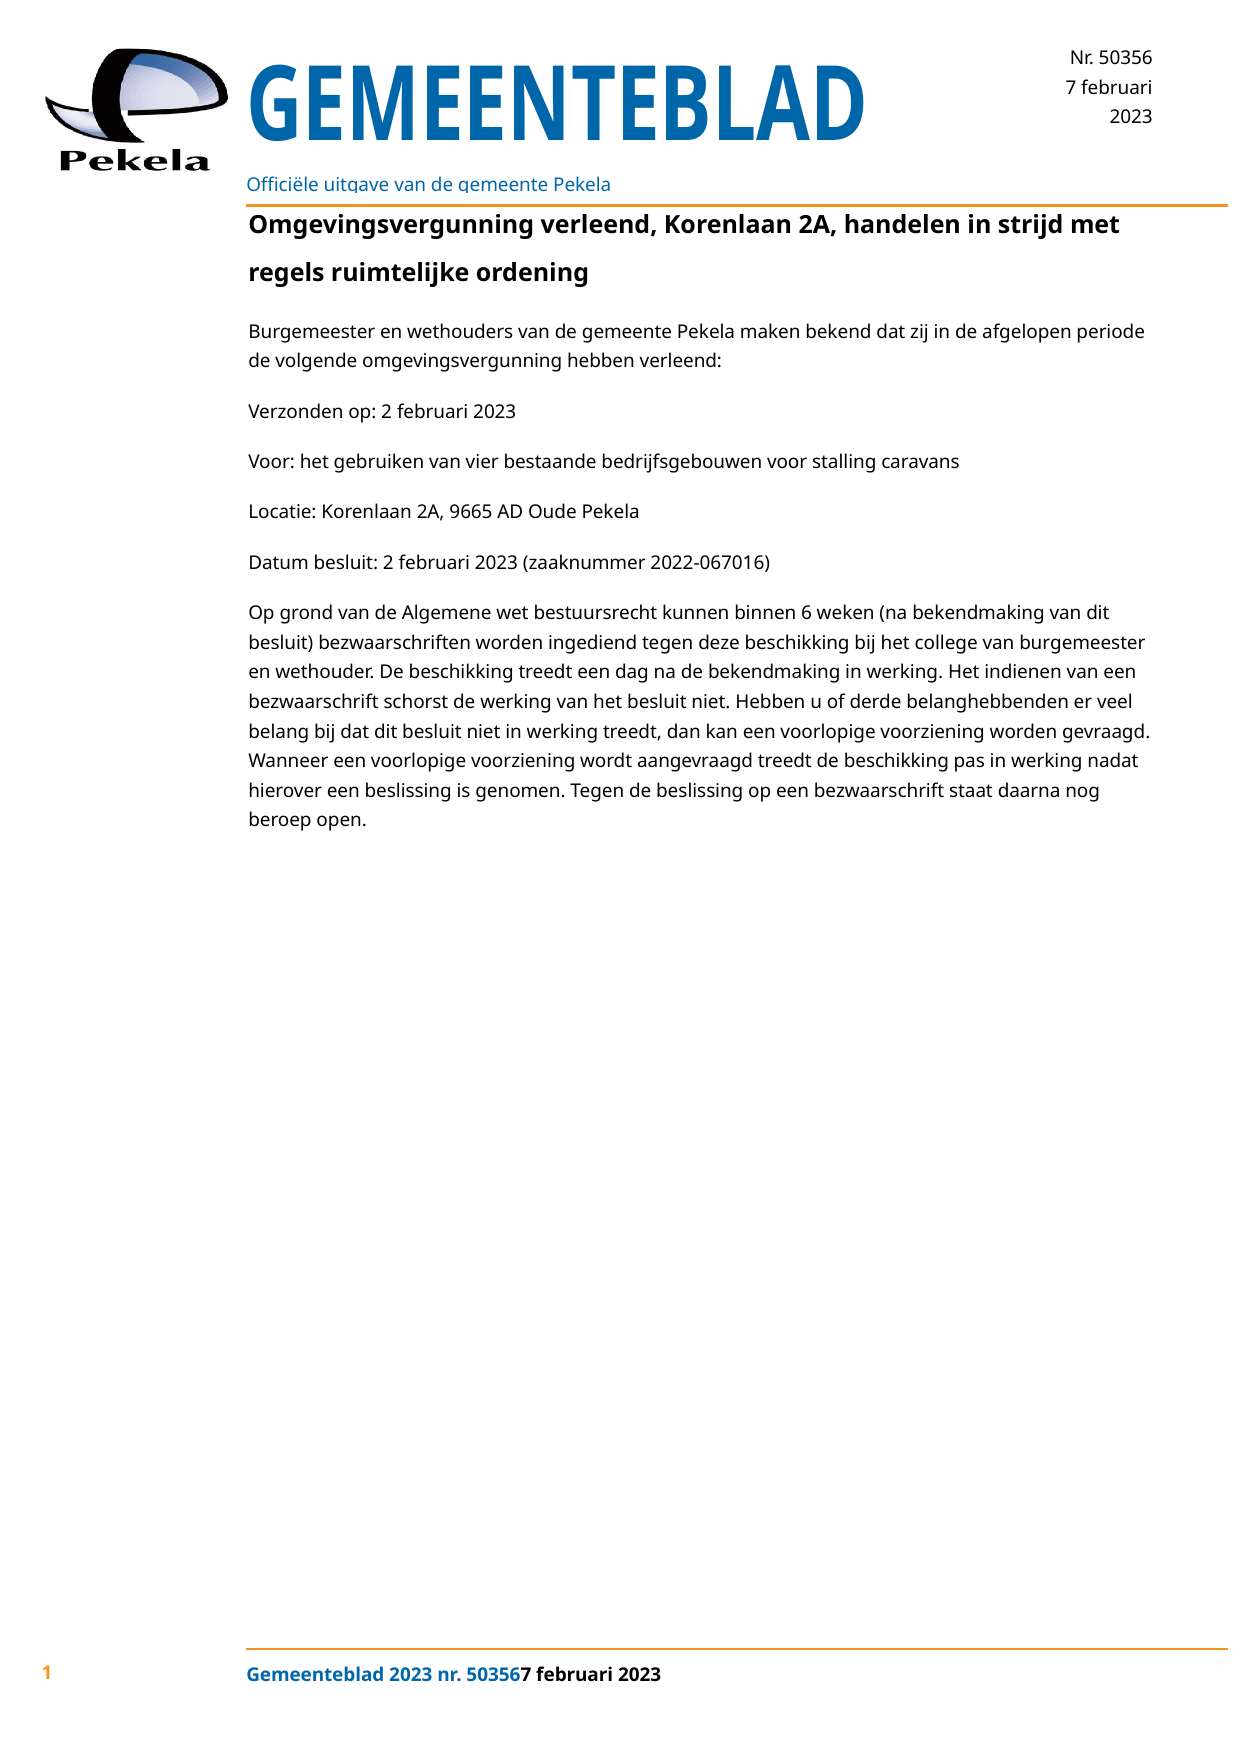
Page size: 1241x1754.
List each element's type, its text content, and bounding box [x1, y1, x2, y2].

text Datum besluit: 2 februari 2023 (zaaknummer 2022-067016) [248, 549, 1152, 575]
text Verzonden op: 2 februari 2023 [248, 398, 1152, 424]
picture [41, 47, 231, 172]
text Op grond van de Algemene wet bestuursrecht kunnen binnen 6 weken (na bekendmaking van dit besluit) bezwaarschriften worden ingediend tegen deze beschikking bij het college van burgemeester en wethouder. De beschikking treedt een dag na de bekendmaking in werking. Het indienen van een bezwaarschrift schorst de werking van het besluit niet. Hebben u of derde belanghebbenden er veel belang bij dat dit besluit niet in werking treedt, dan kan een voorlopige voorziening worden gevraagd. Wanneer een voorlopige voorziening wordt aangevraagd treedt de beschikking pas in werking nadat hierover een beslissing is genomen. Tegen de beslissing op een bezwaarschrift staat daarna nog beroep open. [248, 599, 1152, 832]
text Burgemeester en wethouders van de gemeente Pekela maken bekend dat zij in de afgelopen periode de volgende omgevingsvergunning hebben verleend: [248, 318, 1152, 373]
text Omgevingsvergunning verleend, Korenlaan 2A, handelen in strijd met regels ruimtelijke ordening [248, 207, 1152, 288]
text Voor: het gebruiken van vier bestaande bedrijfsgebouwen voor stalling caravans [248, 448, 1152, 474]
text Locatie: Korenlaan 2A, 9665 AD Oude Pekela [248, 499, 1152, 524]
